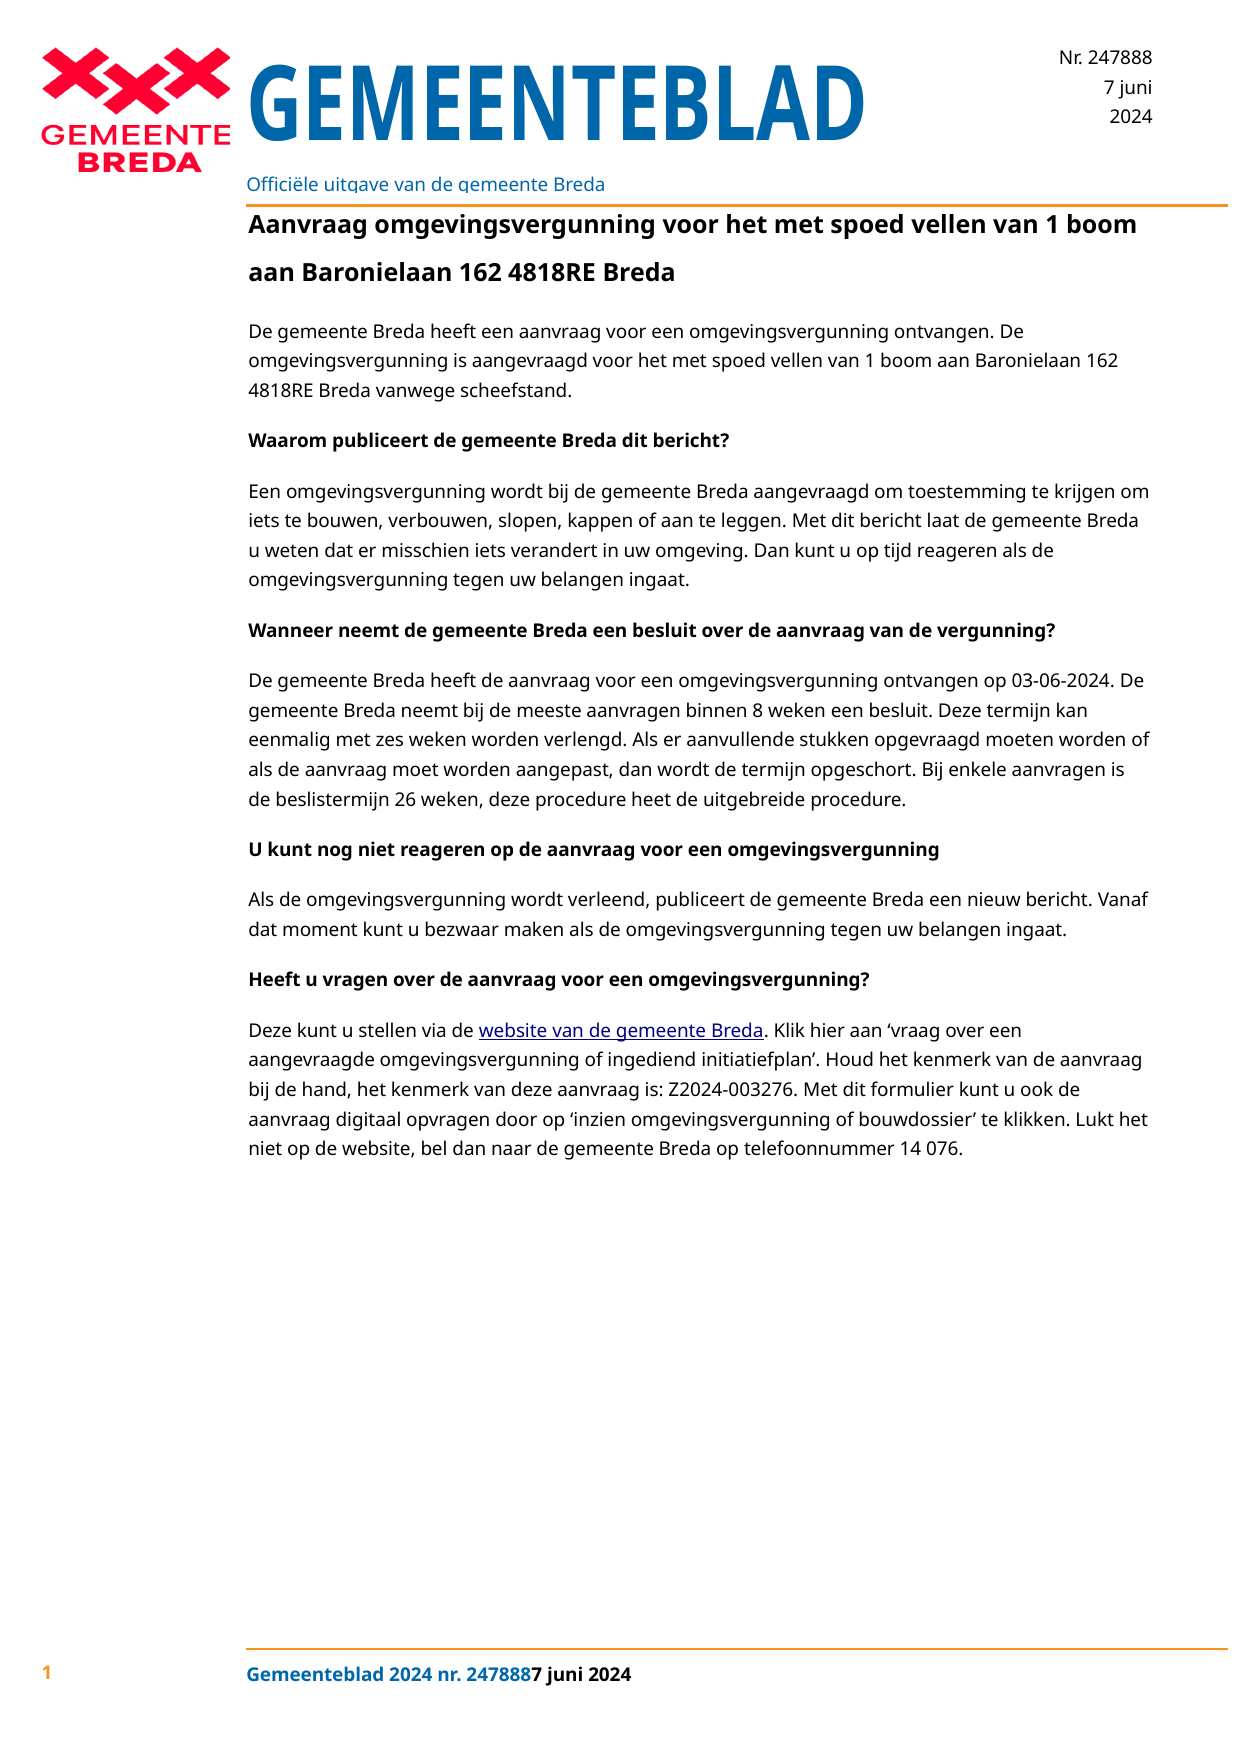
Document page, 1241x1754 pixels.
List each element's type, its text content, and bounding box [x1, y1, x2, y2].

text Waarom publiceert de gemeente Breda dit bericht? [248, 427, 1152, 453]
text U kunt nog niet reageren op de aanvraag voor een omgevingsvergunning [248, 836, 1152, 862]
text Aanvraag omgevingsvergunning voor het met spoed vellen van 1 boom aan Baronielaan 162 4818RE Breda [248, 207, 1152, 288]
text Als de omgevingsvergunning wordt verleend, publiceert de gemeente Breda een nieuw bericht. Vanaf dat moment kunt u bezwaar maken als de omgevingsvergunning tegen uw belangen ingaat. [248, 887, 1152, 942]
text Deze kunt u stellen via de website van de gemeente Breda. Klik hier aan ‘vraag over een aangevraagde omgevingsvergunning of ingediend initiatiefplan’. Houd het kenmerk van de aanvraag bij de hand, het kenmerk van deze aanvraag is: Z2024-003276. Met dit formulier kunt u ook de aanvraag digitaal opvragen door op ‘inzien omgevingsvergunning of bouwdossier’ te klikken. Lukt het niet op de website, bel dan naar de gemeente Breda op telefoonnummer 14 076. [248, 1017, 1152, 1161]
text De gemeente Breda heeft de aanvraag voor een omgevingsvergunning ontvangen op 03-06-2024. De gemeente Breda neemt bij de meeste aanvragen binnen 8 weken een besluit. Deze termijn kan eenmalig met zes weken worden verlengd. Als er aanvullende stukken opgevraagd moeten worden of als de aanvraag moet worden aangepast, dan wordt de termijn opgeschort. Bij enkele aanvragen is de beslistermijn 26 weken, deze procedure heet de uitgebreide procedure. [248, 667, 1152, 812]
text De gemeente Breda heeft een aanvraag voor een omgevingsvergunning ontvangen. De omgevingsvergunning is aangevraagd voor het met spoed vellen van 1 boom aan Baronielaan 162 4818RE Breda vanwege scheefstand. [248, 318, 1152, 403]
text Wanneer neemt de gemeente Breda een besluit over de aanvraag van de vergunning? [248, 617, 1152, 643]
text Een omgevingsvergunning wordt bij de gemeente Breda aangevraagd om toestemming te krijgen om iets te bouwen, verbouwen, slopen, kappen of aan te leggen. Met dit bericht laat de gemeente Breda u weten dat er misschien iets verandert in uw omgeving. Dan kunt u op tijd reageren als de omgevingsvergunning tegen uw belangen ingaat. [248, 478, 1152, 592]
text Heeft u vragen over de aanvraag voor een omgevingsvergunning? [248, 967, 1152, 992]
picture [41, 47, 231, 172]
